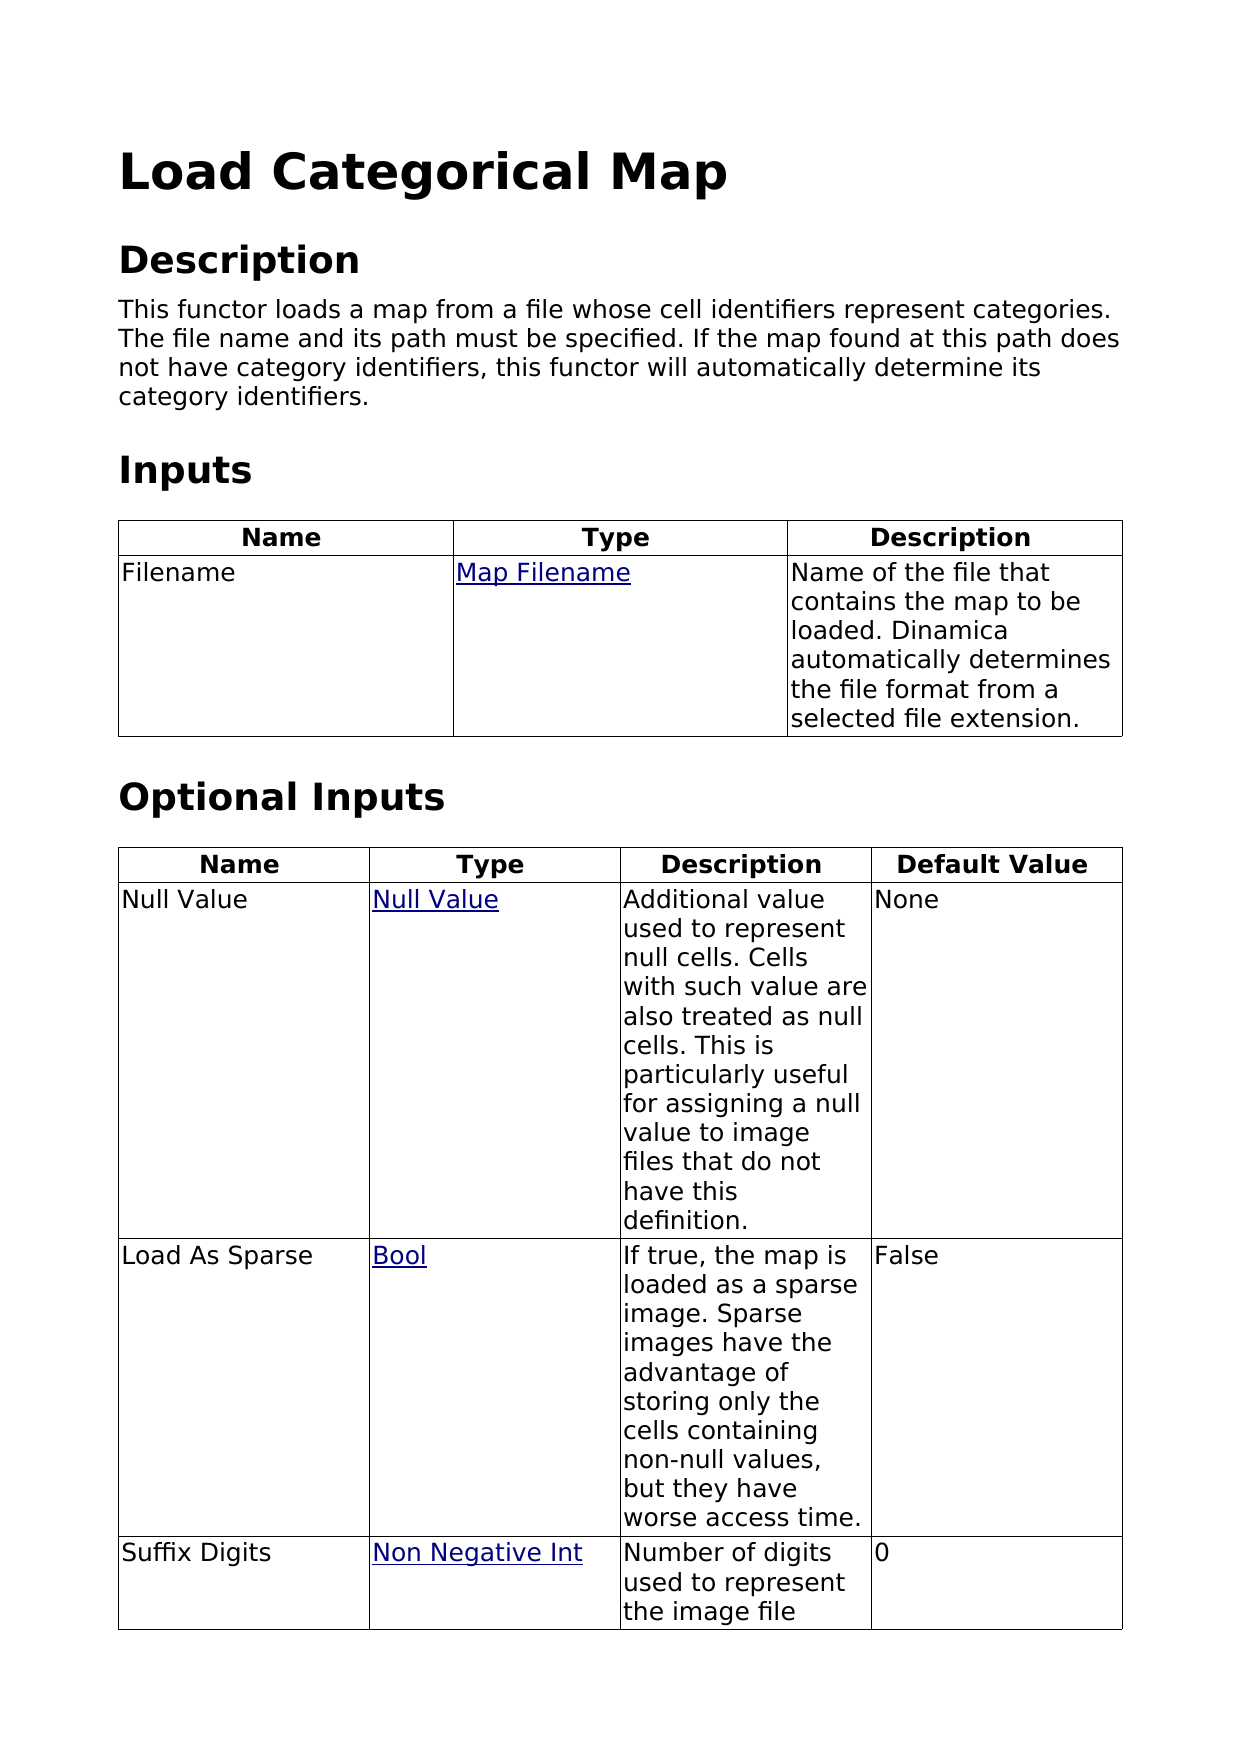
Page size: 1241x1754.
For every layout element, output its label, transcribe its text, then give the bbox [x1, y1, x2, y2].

table_cell Map Filename [454, 556, 787, 736]
table_header Default Value [872, 848, 1122, 882]
table_cell Suffix Digits [119, 1537, 369, 1629]
table_cell Load As Sparse [119, 1239, 369, 1536]
table_header Name [119, 848, 369, 882]
table_cell None [872, 883, 1122, 1238]
table_header Description [621, 848, 871, 882]
table_cell 0 [872, 1537, 1122, 1629]
table_header Name [119, 521, 453, 555]
text This functor loads a map from a file whose cell identifiers represent categories. The file name and its path must be specified. If the map found at this path does not have category identifiers, this functor will automatically determine its category identifiers. [118, 295, 1122, 412]
table_cell False [872, 1239, 1122, 1536]
subtitle Inputs [118, 449, 1122, 493]
subtitle Description [118, 239, 1122, 282]
subtitle Load Categorical Map [118, 143, 1122, 201]
table_cell Name of the file that contains the map to be loaded. Dinamica automatically determines the file format from a selected file extension. [788, 556, 1122, 736]
table_cell Bool [370, 1239, 620, 1536]
table_header Description [788, 521, 1122, 555]
table_cell Null Value [370, 883, 620, 1238]
table_cell Null Value [119, 883, 369, 1238]
table_cell If true, the map is loaded as a sparse image. Sparse images have the advantage of storing only the cells containing non-null values, but they have worse access time. [621, 1239, 871, 1536]
subtitle Optional Inputs [118, 776, 1122, 820]
table_cell Number of digits used to represent the image file [621, 1537, 871, 1629]
table_cell Non Negative Int [370, 1537, 620, 1629]
table_cell Filename [119, 556, 453, 736]
table_header Type [370, 848, 620, 882]
table_header Type [454, 521, 787, 555]
table_cell Additional value used to represent null cells. Cells with such value are also treated as null cells. This is particularly useful for assigning a null value to image files that do not have this definition. [621, 883, 871, 1238]
